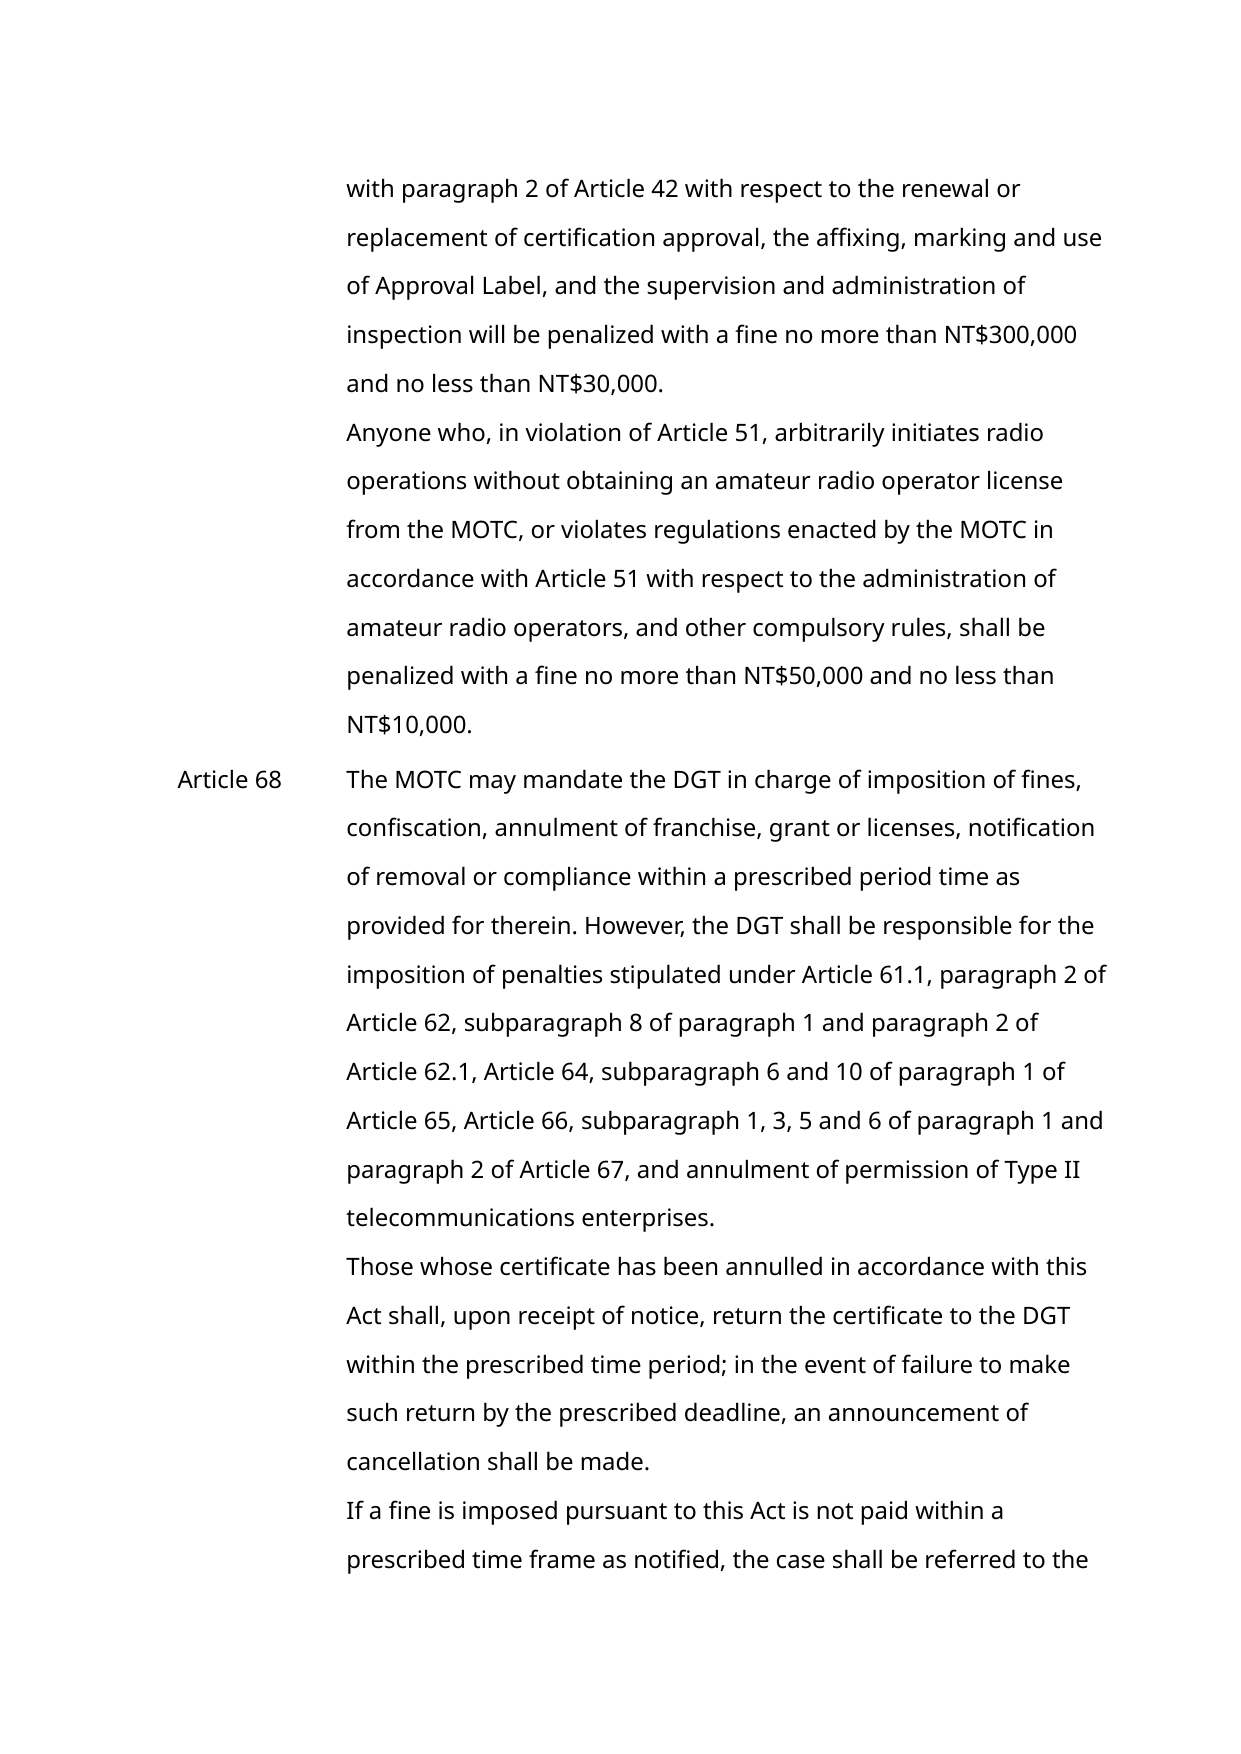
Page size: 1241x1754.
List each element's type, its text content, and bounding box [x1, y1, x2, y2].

table_cell [334, 755, 345, 1582]
table_cell [173, 165, 334, 755]
table_cell with paragraph 2 of Article 42 with respect to the renewal or replacement of certification approval, the affixing, marking and use of Approval Label, and the supervision and administration of inspection will be penalized with a fine no more than NT$300,000 and no less than NT$30,000. Anyone who, in violation of Article 51, arbitrarily initiates radio operations without obtaining an amateur radio operator license from the MOTC, or violates regulations enacted by the MOTC in accordance with Article 51 with respect to the administration of amateur radio operators, and other compulsory rules, shall be penalized with a fine no more than NT$50,000 and no less than NT$10,000. [345, 165, 1111, 755]
table_cell The MOTC may mandate the DGT in charge of imposition of fines, confiscation, annulment of franchise, grant or licenses, notification of removal or compliance within a prescribed period time as provided for therein. However, the DGT shall be responsible for the imposition of penalties stipulated under Article 61.1, paragraph 2 of Article 62, subparagraph 8 of paragraph 1 and paragraph 2 of Article 62.1, Article 64, subparagraph 6 and 10 of paragraph 1 of Article 65, Article 66, subparagraph 1, 3, 5 and 6 of paragraph 1 and paragraph 2 of Article 67, and annulment of permission of Type II telecommunications enterprises. Those whose certificate has been annulled in accordance with this Act shall, upon receipt of notice, return the certificate to the DGT within the prescribed time period; in the event of failure to make such return by the prescribed deadline, an announcement of cancellation shall be made. If a fine is imposed pursuant to this Act is not paid within a prescribed time frame as notified, the case shall be referred to the [345, 755, 1111, 1582]
table_cell [334, 165, 345, 755]
table_cell Article 68 [173, 755, 334, 1582]
